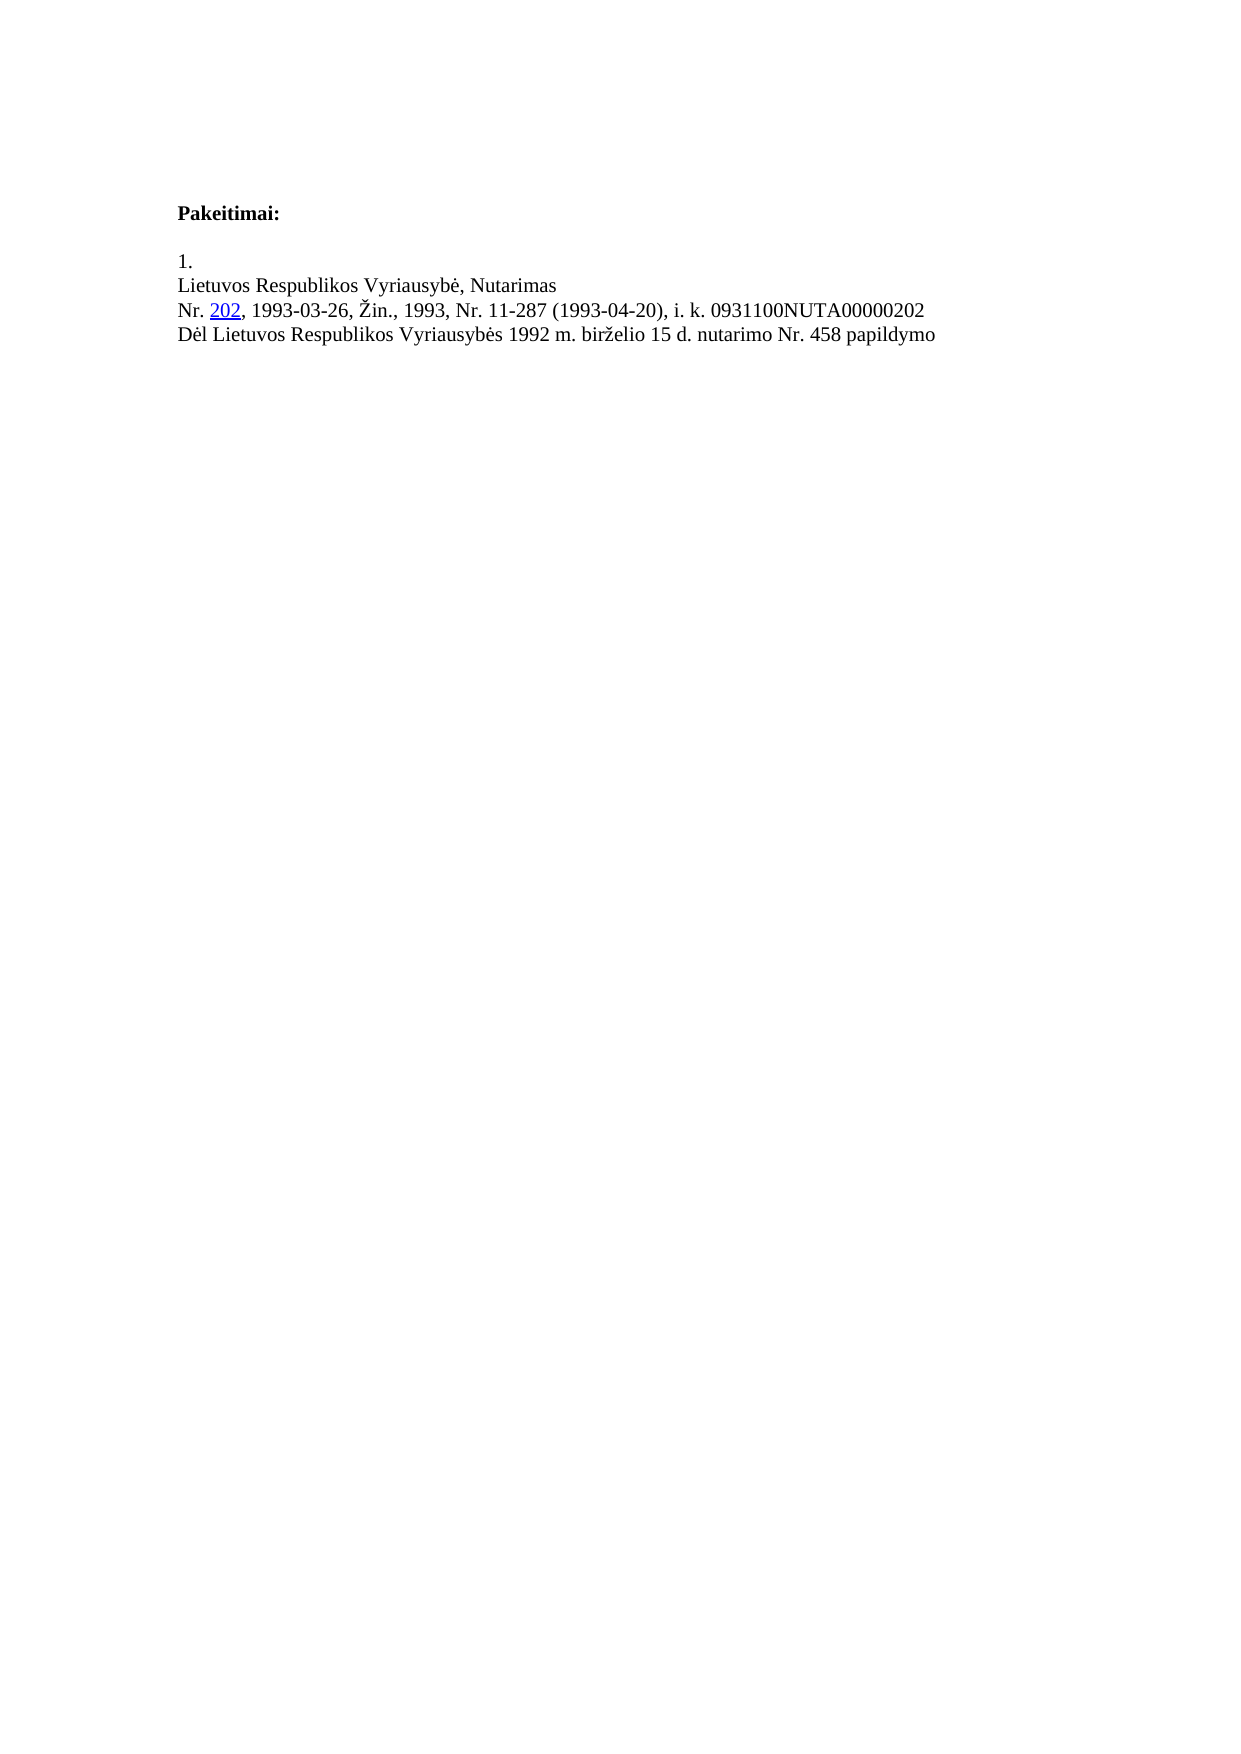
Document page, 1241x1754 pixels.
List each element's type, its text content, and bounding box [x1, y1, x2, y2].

text Pakeitimai: [177, 201, 1181, 225]
text Dėl Lietuvos Respublikos Vyriausybės 1992 m. birželio 15 d. nutarimo Nr. 458 papildymo [177, 322, 1181, 346]
text Nr. 202, 1993-03-26, Žin., 1993, Nr. 11-287 (1993-04-20), i. k. 0931100NUTA00000202 [177, 297, 1181, 322]
text Lietuvos Respublikos Vyriausybė, Nutarimas [177, 273, 1181, 297]
text 1. [177, 249, 1181, 273]
